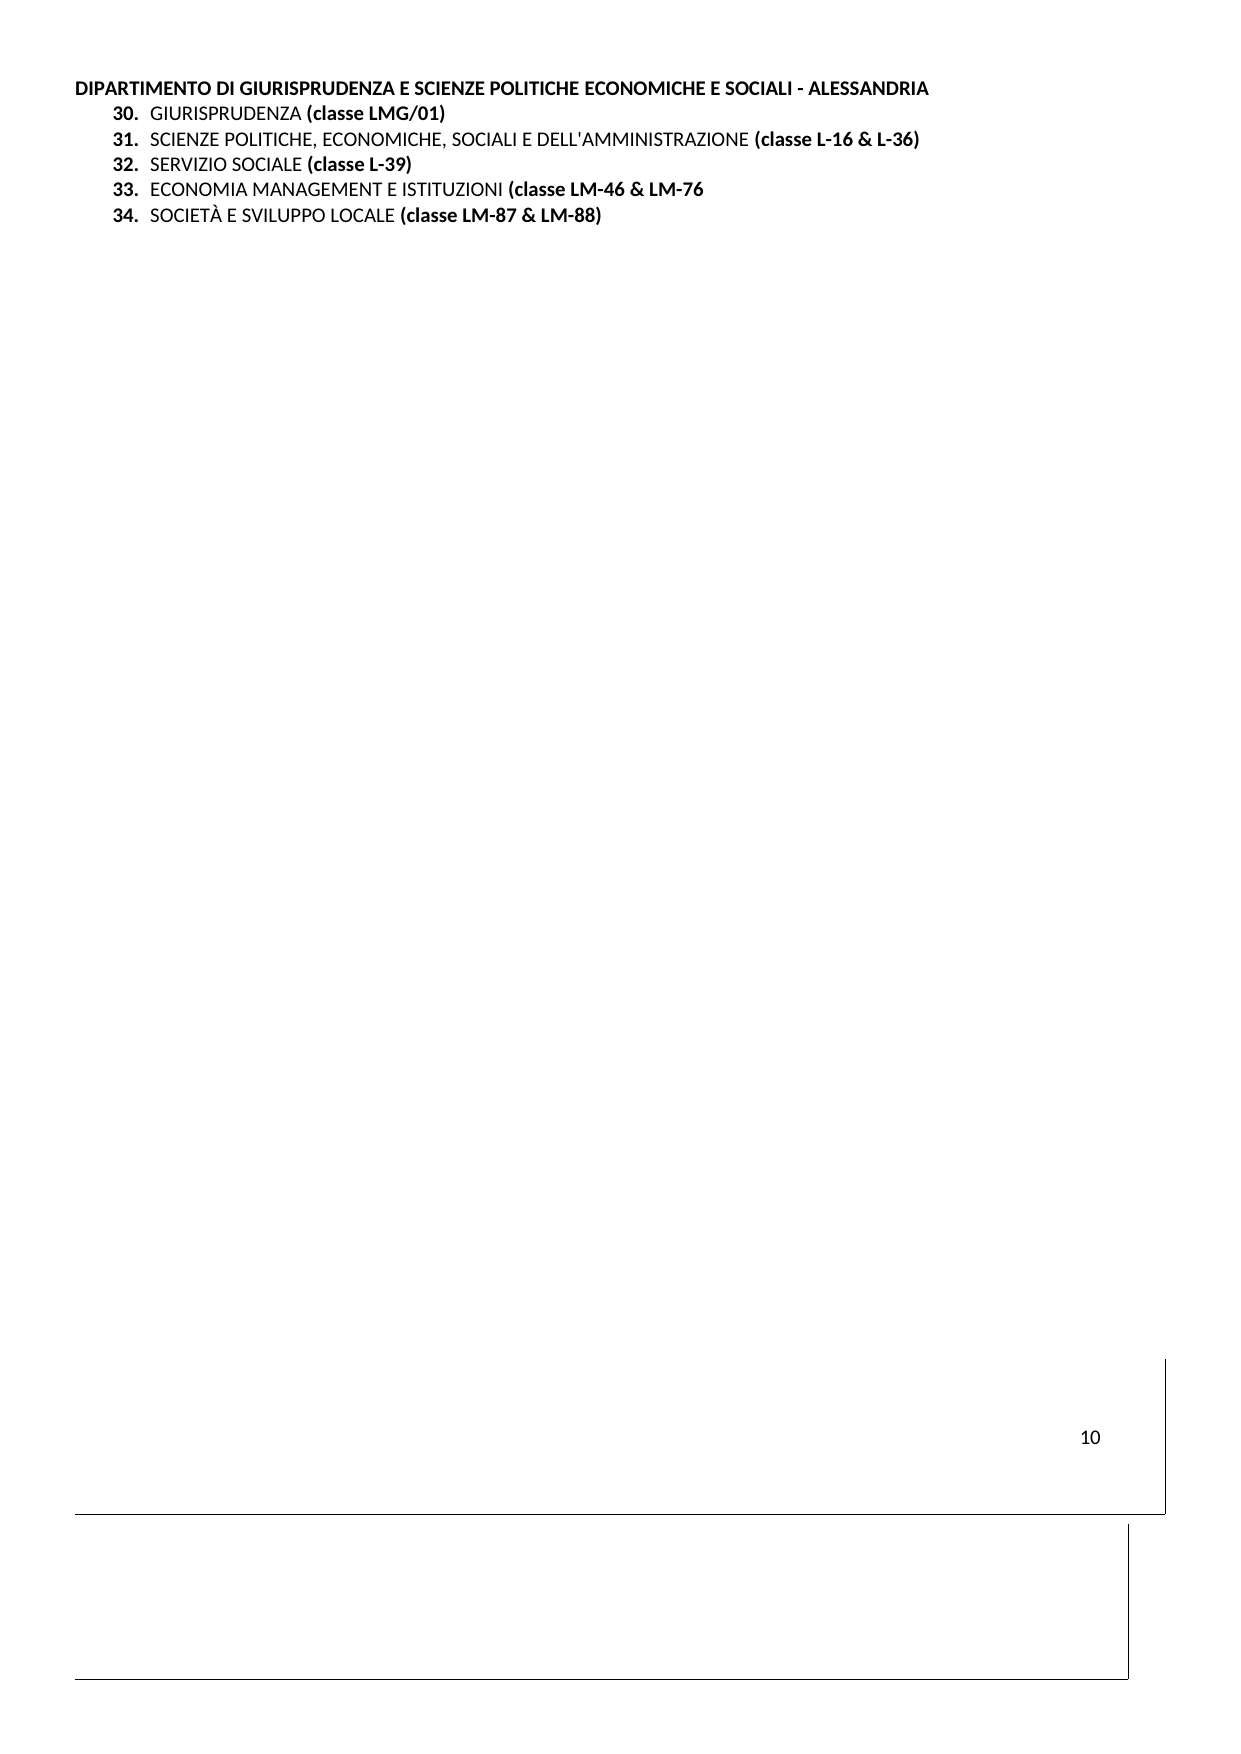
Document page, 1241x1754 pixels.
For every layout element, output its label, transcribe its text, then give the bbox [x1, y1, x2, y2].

list SCIENZE POLITICHE, ECONOMICHE, SOCIALI E DELL'AMMINISTRAZIONE (classe L-16 & L-36) [112, 126, 1165, 151]
text DIPARTIMENTO DI GIURISPRUDENZA E SCIENZE POLITICHE ECONOMICHE E SOCIALI - ALESSANDRIA [75, 75, 1165, 100]
list SERVIZIO SOCIALE (classe L-39) [112, 151, 1165, 177]
list ECONOMIA MANAGEMENT E ISTITUZIONI (classe LM-46 & LM-76 [112, 177, 1165, 202]
list GIURISPRUDENZA (classe LMG/01) [112, 100, 1165, 126]
list SOCIETÀ E SVILUPPO LOCALE (classe LM-87 & LM-88) [112, 202, 1165, 227]
